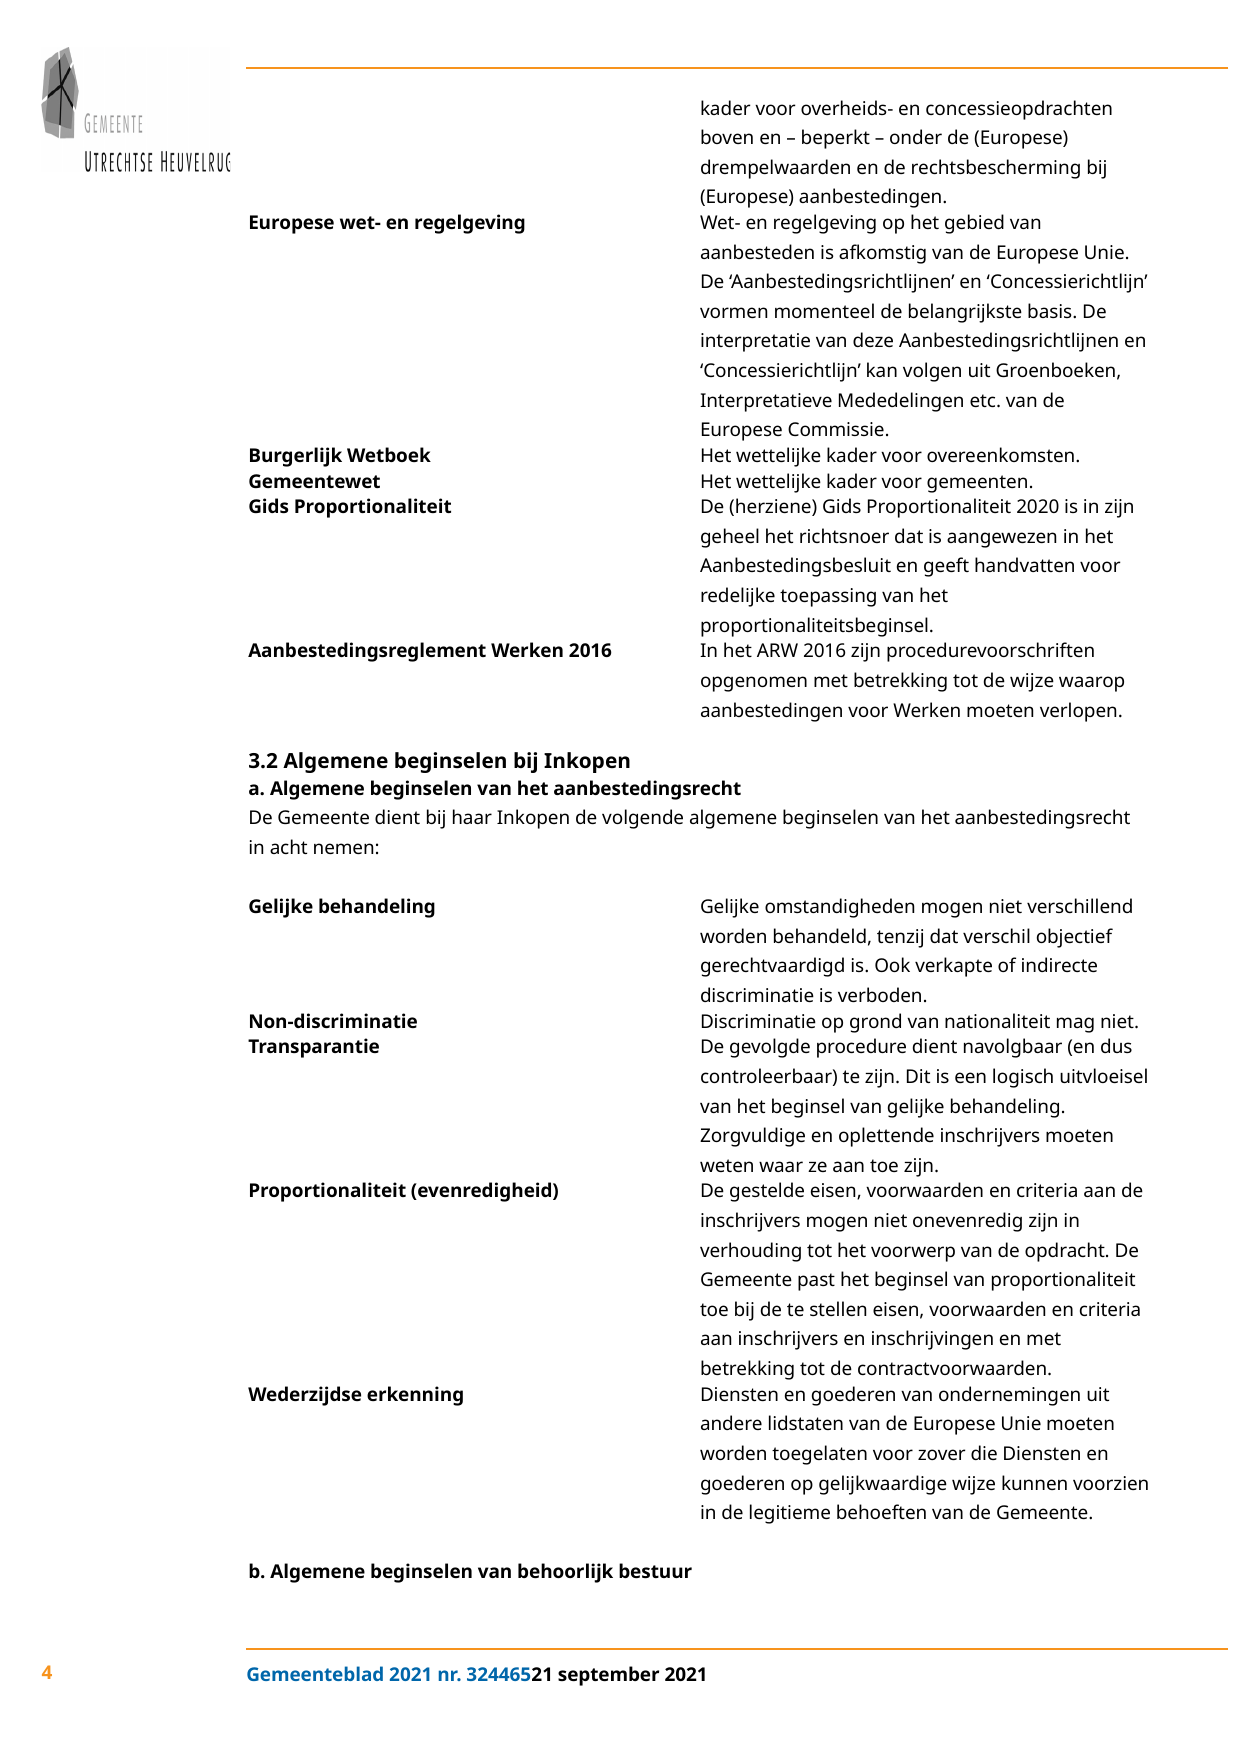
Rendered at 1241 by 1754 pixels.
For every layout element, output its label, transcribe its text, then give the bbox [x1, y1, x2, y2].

table_cell Proportionaliteit (evenredigheid) [248, 1178, 700, 1381]
table_cell Het wettelijke kader voor gemeenten. [700, 468, 1152, 493]
text De Gemeente dient bij haar Inkopen de volgende algemene beginselen van het aanbestedingsrecht in acht nemen: [248, 804, 1152, 860]
table_cell Wet- en regelgeving op het gebied van aanbesteden is afkomstig van de Europese Unie. De ‘Aanbestedingsrichtlijnen’ en ‘Concessierichtlijn’ vormen momenteel de belangrijkste basis. De interpretatie van deze Aanbestedingsrichtlijnen en ‘Concessierichtlijn’ kan volgen uit Groenboeken, Interpretatieve Mededelingen etc. van de Europese Commissie. [700, 209, 1152, 442]
text 3.2 Algemene beginselen bij Inkopen [248, 747, 1152, 775]
table_cell Gids Proportionaliteit [248, 494, 700, 638]
table_cell De gestelde eisen, voorwaarden en criteria aan de inschrijvers mogen niet onevenredig zijn in verhouding tot het voorwerp van de opdracht. De Gemeente past het beginsel van proportionaliteit toe bij de te stellen eisen, voorwaarden en criteria aan inschrijvers en inschrijvingen en met betrekking tot de contractvoorwaarden. [700, 1178, 1152, 1381]
table_cell Het wettelijke kader voor overeenkomsten. [700, 442, 1152, 468]
table_cell Non-discriminatie [248, 1008, 700, 1034]
table_cell De gevolgde procedure dient navolgbaar (en dus controleerbaar) te zijn. Dit is een logisch uitvloeisel van het beginsel van gelijke behandeling. Zorgvuldige en oplettende inschrijvers moeten weten waar ze aan toe zijn. [700, 1034, 1152, 1178]
table_cell Gemeentewet [248, 468, 700, 493]
table_cell Burgerlijk Wetboek [248, 442, 700, 468]
table_cell In het ARW 2016 zijn procedurevoorschriften opgenomen met betrekking tot de wijze waarop aanbestedingen voor Werken moeten verlopen. [700, 638, 1152, 722]
table_header Gelijke omstandigheden mogen niet verschillend worden behandeld, tenzij dat verschil objectief gerechtvaardigd is. Ook verkapte of indirecte discriminatie is verboden. [700, 894, 1152, 1008]
table_cell Aanbestedingsreglement Werken 2016 [248, 638, 700, 722]
table_cell Transparantie [248, 1034, 700, 1178]
table_header [248, 95, 700, 209]
table_cell De (herziene) Gids Proportionaliteit 2020 is in zijn geheel het richtsnoer dat is aangewezen in het Aanbestedingsbesluit en geeft handvatten voor redelijke toepassing van het proportionaliteitsbeginsel. [700, 494, 1152, 638]
table_cell Diensten en goederen van ondernemingen uit andere lidstaten van de Europese Unie moeten worden toegelaten voor zover die Diensten en goederen op gelijkwaardige wijze kunnen voorzien in de legitieme behoeften van de Gemeente. [700, 1381, 1152, 1525]
table_cell Wederzijdse erkenning [248, 1381, 700, 1525]
text b. Algemene beginselen van behoorlijk bestuur [248, 1558, 1152, 1583]
picture [41, 47, 231, 172]
table_cell Europese wet- en regelgeving [248, 209, 700, 442]
table_header kader voor overheids- en concessieopdrachten boven en – beperkt – onder de (Europese) drempelwaarden en de rechtsbescherming bij (Europese) aanbestedingen. [700, 95, 1152, 209]
table_cell Discriminatie op grond van nationaliteit mag niet. [700, 1008, 1152, 1034]
text a. Algemene beginselen van het aanbestedingsrecht [248, 775, 1152, 801]
table_header Gelijke behandeling [248, 894, 700, 1008]
